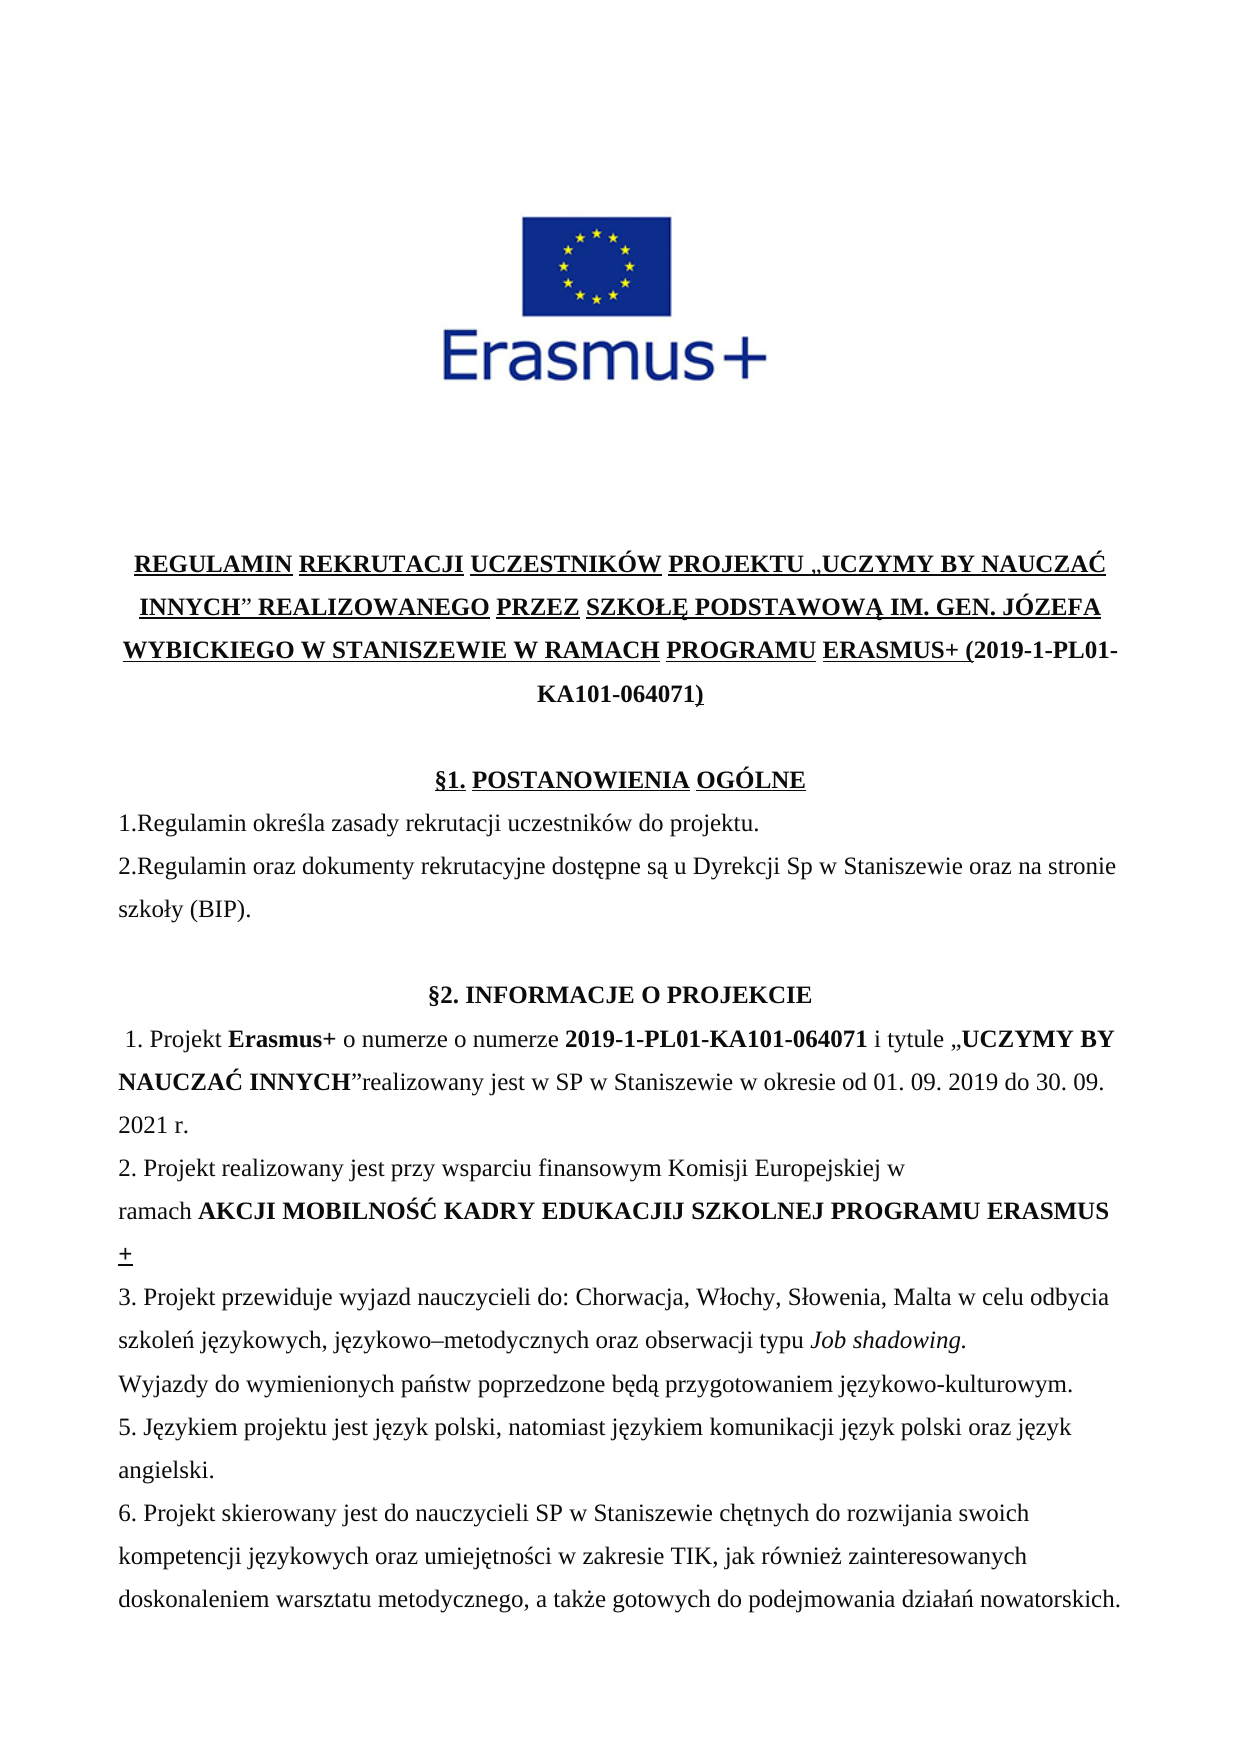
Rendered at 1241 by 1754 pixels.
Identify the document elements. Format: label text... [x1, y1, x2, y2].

list Regulamin określa zasady rekrutacji uczestników do projektu. [118, 808, 1122, 837]
text 3. Projekt przewiduje wyjazd nauczycieli do: Chorwacja, Włochy, Słowenia, Malta w celu odbycia szkoleń językowych, językowo–metodycznych oraz obserwacji typu Job shadowing. [118, 1282, 1122, 1354]
text 6. Projekt skierowany jest do nauczycieli SP w Staniszewie chętnych do rozwijania swoich kompetencji językowych oraz umiejętności w zakresie TIK, jak również zainteresowanych doskonaleniem warsztatu metodycznego, a także gotowych do podejmowania działań nowatorskich. [118, 1498, 1122, 1613]
text 5. Językiem projektu jest język polski, natomiast językiem komunikacji język polski oraz język angielski. [118, 1412, 1122, 1484]
text §2. INFORMACJE O PROJEKCIE [118, 981, 1122, 1009]
text REGULAMIN REKRUTACJI UCZESTNIKÓW PROJEKTU „UCZYMY BY NAUCZAĆ INNYCH” REALIZOWANEGO PRZEZ SZKOŁĘ PODSTAWOWĄ IM. GEN. JÓZEFA WYBICKIEGO W STANISZEWIE W RAMACH PROGRAMU ERASMUS+ (2019-1-PL01-KA101-064071) [118, 549, 1122, 707]
list Regulamin oraz dokumenty rekrutacyjne dostępne są u Dyrekcji Sp w Staniszewie oraz na stronie szkoły (BIP). [118, 851, 1122, 923]
text §1. POSTANOWIENIA OGÓLNE [118, 765, 1122, 794]
text 2. Projekt realizowany jest przy wsparciu finansowym Komisji Europejskiej w ramach AKCJI MOBILNOŚĆ KADRY EDUKACJIJ SZKOLNEJ PROGRAMU ERASMUS+ [118, 1153, 1122, 1268]
text 1. Projekt Erasmus+ o numerze o numerze 2019-1-PL01-KA101-064071 i tytule „UCZYMY BY NAUCZAĆ INNYCH”realizowany jest w SP w Staniszewie w okresie od 01. 09. 2019 do 30. 09. 2021 r. [118, 1024, 1122, 1139]
text Wyjazdy do wymienionych państw poprzedzone będą przygotowaniem językowo-kulturowym. [118, 1369, 1122, 1397]
picture [402, 152, 791, 451]
